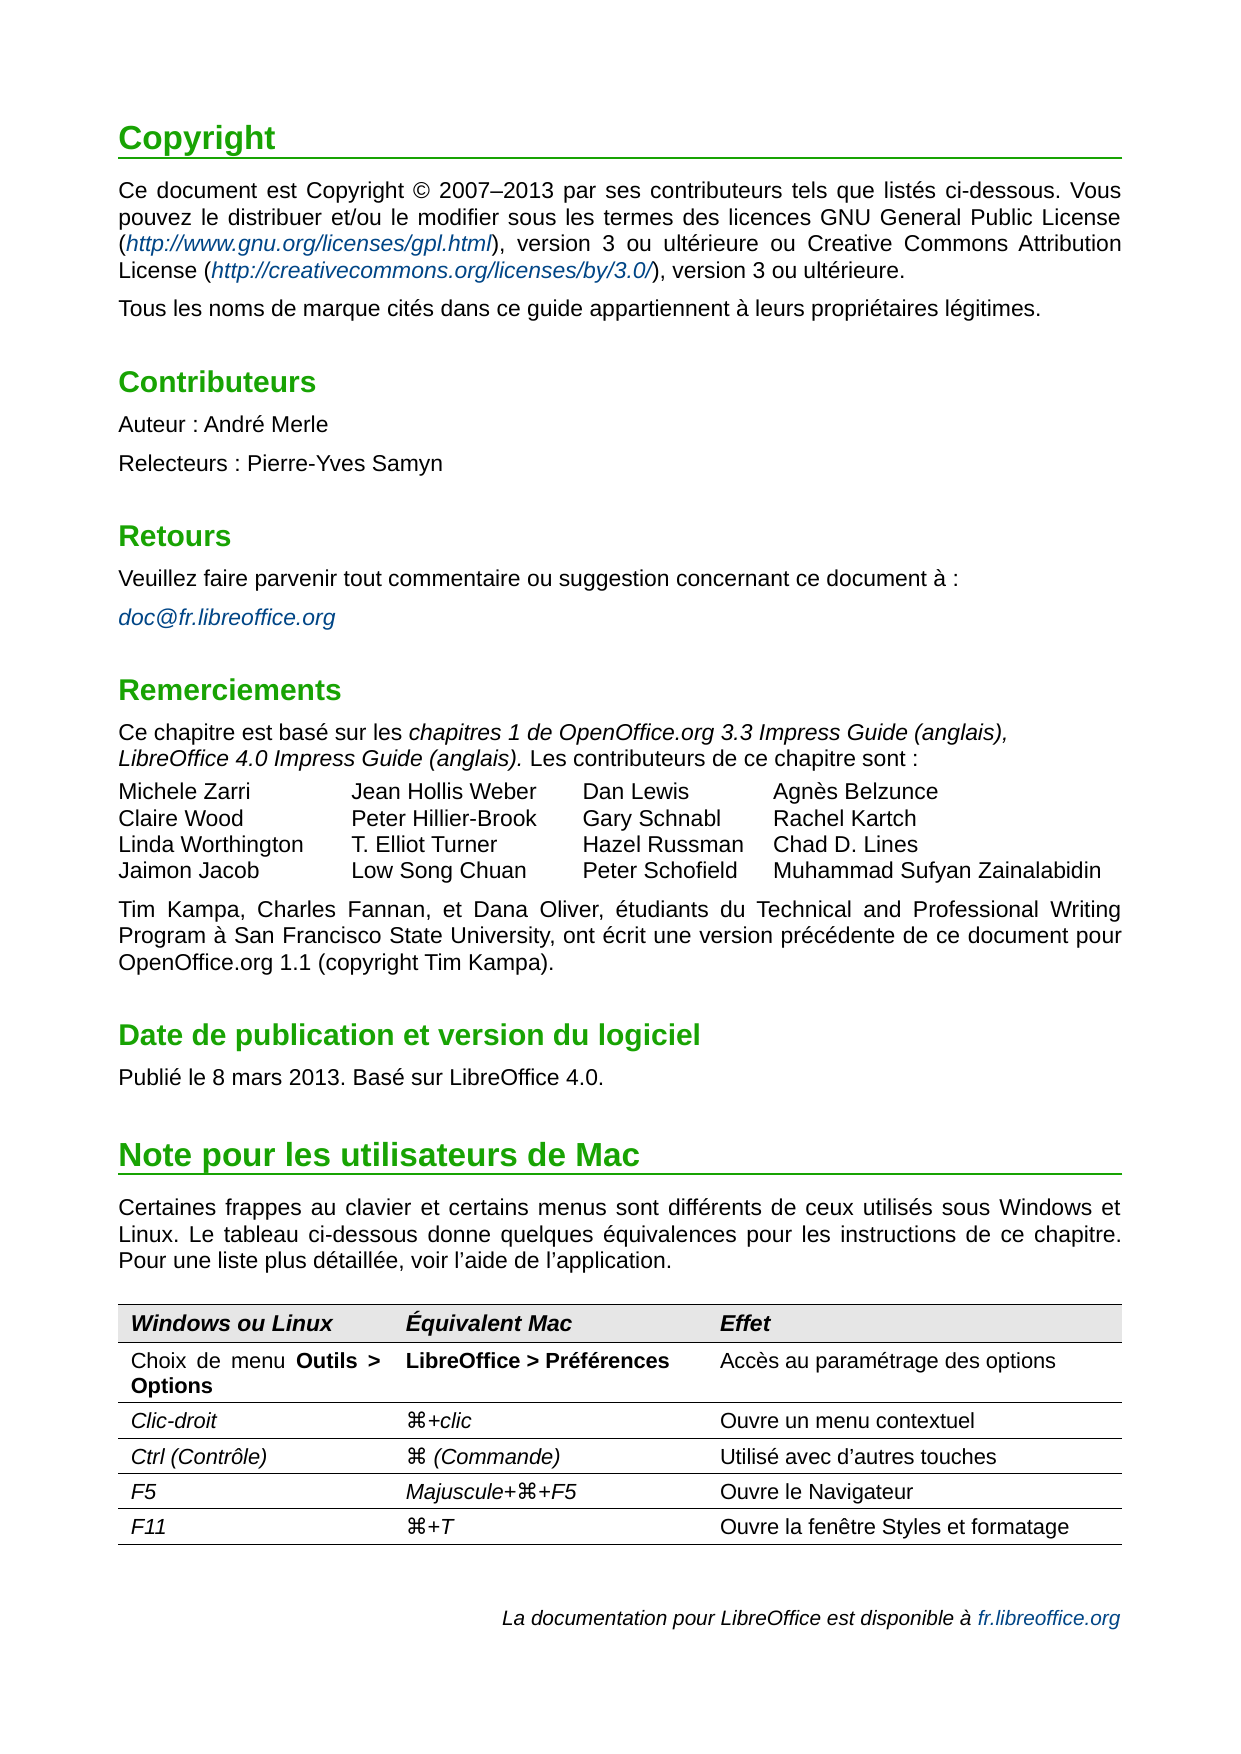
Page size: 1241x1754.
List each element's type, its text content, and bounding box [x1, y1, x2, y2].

text Contributeurs [118, 364, 1122, 398]
table_cell ⌘+clic [393, 1403, 707, 1438]
table_header Windows ou Linux [118, 1305, 393, 1342]
table_cell F11 [118, 1509, 393, 1543]
table_cell Majuscule+⌘+F5 [393, 1474, 707, 1508]
table_cell Ctrl (Contrôle) [118, 1439, 393, 1473]
text Remerciements [118, 672, 1122, 707]
table_cell ⌘ (Commande) [393, 1439, 707, 1473]
text Publié le 8 mars 2013. Basé sur LibreOffice 4.0. [118, 1064, 1122, 1091]
table_header Équivalent Mac [393, 1305, 707, 1342]
table_cell Clic-droit [118, 1403, 393, 1438]
text Michele Zarri Jean Hollis Weber Dan Lewis Agnès Belzunce Claire Wood Peter Hillier-Brook Gary Schnabl Rachel Kartch Linda Worthington T. Elliot Turner Hazel Russman Chad D. Lines Jaimon Jacob Low Song Chuan Peter Schofield Muhammad Sufyan Zainalabidin [118, 778, 1122, 884]
text Ce document est Copyright © 2007–2013 par ses contributeurs tels que listés ci-dessous. Vous pouvez le distribuer et/ou le modifier sous les termes des licences GNU General Public License (http://www.gnu.org/licenses/gpl.html), version 3 ou ultérieure ou Creative Commons Attribution License (http://creativecommons.org/licenses/by/3.0/), version 3 ou ultérieure. [118, 177, 1122, 283]
table_cell LibreOffice > Préférences [393, 1343, 707, 1402]
table_cell Ouvre la fenêtre Styles et formatage [707, 1509, 1122, 1543]
text Auteur : André Merle [118, 411, 1122, 437]
table_cell F5 [118, 1474, 393, 1508]
text Relecteurs : Pierre-Yves Samyn [118, 449, 1122, 476]
list Ce chapitre est basé sur les chapitres 1 de OpenOffice.org 3.3 Impress Guide (anglais), LibreOffice 4.0 Impress Guide (anglais). Les contributeurs de ce chapitre sont : [118, 719, 1122, 772]
table_cell Choix de menu Outils > Options [118, 1343, 393, 1402]
table_cell Accès au paramétrage des options [707, 1343, 1122, 1402]
text Date de publication et version du logiciel [118, 1017, 1122, 1052]
text Tous les noms de marque cités dans ce guide appartiennent à leurs propriétaires légitimes. [118, 295, 1122, 322]
text Tim Kampa, Charles Fannan, et Dana Oliver, étudiants du Technical and Professional Writing Program à San Francisco State University, ont écrit une version précédente de ce document pour OpenOffice.org 1.1 (copyright Tim Kampa). [118, 896, 1122, 975]
subtitle Copyright [118, 118, 1122, 157]
text Retours [118, 518, 1122, 552]
table_cell Utilisé avec d’autres touches [707, 1439, 1122, 1473]
table_cell Ouvre un menu contextuel [707, 1403, 1122, 1438]
table_cell Ouvre le Navigateur [707, 1474, 1122, 1508]
text Veuillez faire parvenir tout commentaire ou suggestion concernant ce document à : [118, 565, 1122, 591]
text doc@fr.libreoffice.org [118, 604, 1122, 630]
subtitle Note pour les utilisateurs de Mac [118, 1135, 1122, 1173]
table_header Effet [707, 1305, 1122, 1342]
text Certaines frappes au clavier et certains menus sont différents de ceux utilisés sous Windows et Linux. Le tableau ci-dessous donne quelques équivalences pour les instructions de ce chapitre. Pour une liste plus détaillée, voir l’aide de l’application. [118, 1194, 1122, 1273]
table_cell ⌘+T [393, 1509, 707, 1543]
